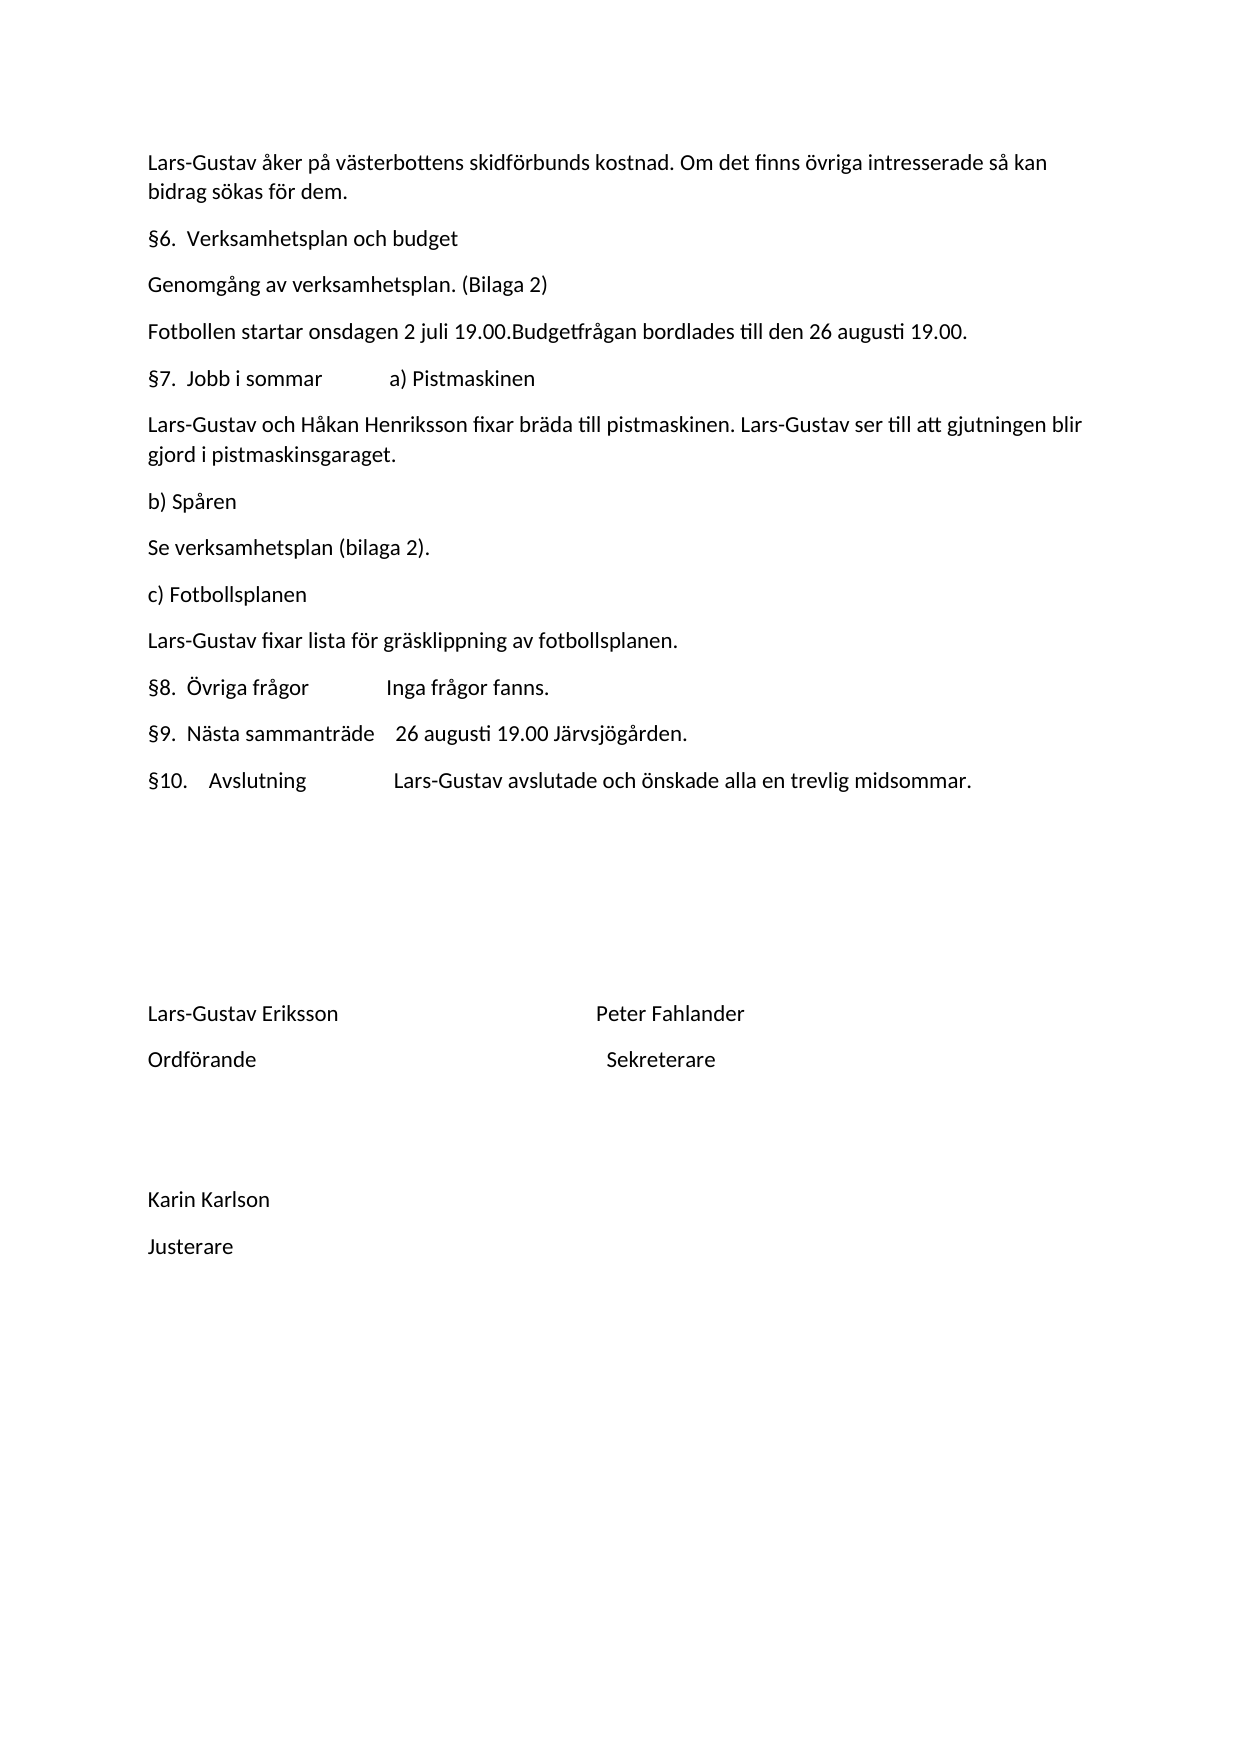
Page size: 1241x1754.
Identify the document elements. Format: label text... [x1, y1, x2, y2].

text §10. Avslutning Lars-Gustav avslutade och önskade alla en trevlig midsommar. [148, 766, 1093, 794]
text Ordförande Sekreterare [148, 1046, 1093, 1073]
text b) Spåren [148, 487, 1093, 515]
text Lars-Gustav och Håkan Henriksson fixar bräda till pistmaskinen. Lars-Gustav ser till att gjutningen blir gjord i pistmaskinsgaraget. [148, 410, 1093, 468]
text Lars-Gustav Eriksson Peter Fahlander [148, 999, 1093, 1027]
text Lars-Gustav åker på västerbottens skidförbunds kostnad. Om det finns övriga intresserade så kan bidrag sökas för dem. [148, 148, 1093, 206]
text Karin Karlson [148, 1185, 1093, 1213]
text Fotbollen startar onsdagen 2 juli 19.00.Budgetfrågan bordlades till den 26 augusti 19.00. [148, 317, 1093, 345]
text Lars-Gustav fixar lista för gräsklippning av fotbollsplanen. [148, 626, 1093, 654]
text §7. Jobb i sommar a) Pistmaskinen [148, 364, 1093, 392]
text §8. Övriga frågor Inga frågor fanns. [148, 673, 1093, 701]
text c) Fotbollsplanen [148, 580, 1093, 608]
text Genomgång av verksamhetsplan. (Bilaga 2) [148, 271, 1093, 299]
text Se verksamhetsplan (bilaga 2). [148, 533, 1093, 561]
text Justerare [148, 1232, 1093, 1260]
text §6. Verksamhetsplan och budget [148, 224, 1093, 252]
text §9. Nästa sammanträde 26 augusti 19.00 Järvsjögården. [148, 719, 1093, 748]
